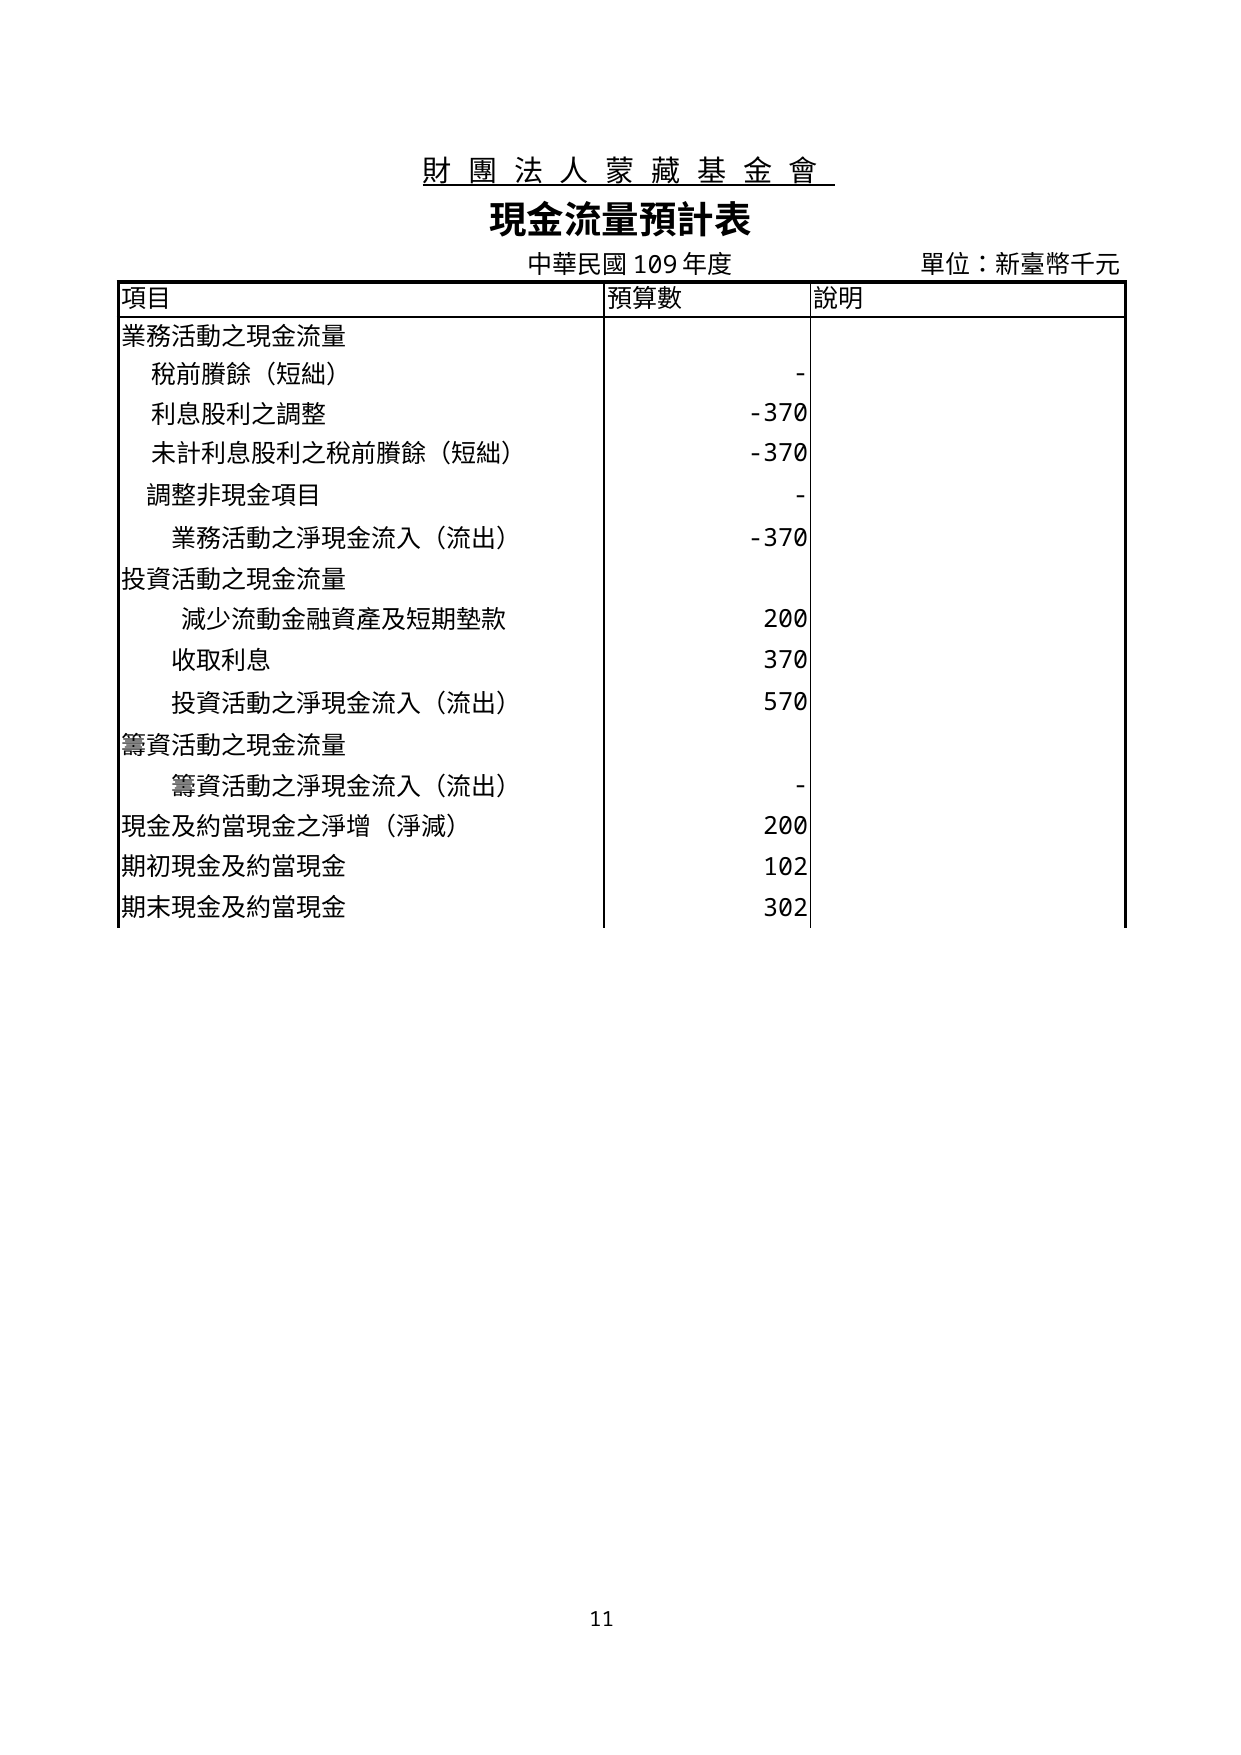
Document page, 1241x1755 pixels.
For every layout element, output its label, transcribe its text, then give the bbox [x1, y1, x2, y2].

table_cell 570 [605, 681, 810, 725]
table_cell 減少流動金融資產及短期墊款 [120, 599, 603, 640]
table_cell -370 [605, 518, 810, 558]
table_cell 收取利息 [120, 640, 603, 681]
table_cell - [605, 354, 810, 394]
table_cell 370 [605, 640, 810, 681]
table_header 說明 [811, 284, 1124, 316]
table_cell 業務活動之現金流量 [120, 318, 603, 353]
text 中華民國109年度 單位：新臺幣千元 [520, 244, 1122, 280]
table_cell [811, 473, 1124, 517]
table_header 項目 [120, 284, 603, 316]
table_cell 302 [605, 888, 810, 928]
table_cell 現金及約當現金之淨增（淨減） [120, 806, 603, 847]
table_cell 200 [605, 599, 810, 640]
table_cell 稅前賸餘（短絀） [120, 354, 603, 394]
table_cell [605, 318, 810, 353]
table_cell 未計利息股利之稅前賸餘（短絀） [120, 434, 603, 473]
text 財團法人蒙藏基金會 [118, 148, 1122, 190]
table_cell 籌資活動之現金流量 [120, 725, 603, 765]
table_header 預算數 [605, 284, 810, 316]
table_cell [811, 765, 1124, 806]
table_cell [605, 558, 810, 599]
table_cell 調整非現金項目 [120, 473, 603, 517]
table_cell [811, 434, 1124, 473]
table_cell [811, 725, 1124, 765]
table_cell 投資活動之淨現金流入（流出） [120, 681, 603, 725]
table_cell 業務活動之淨現金流入（流出） [120, 518, 603, 558]
table_cell [811, 847, 1124, 887]
table_cell 期末現金及約當現金 [120, 888, 603, 928]
table_cell -370 [605, 434, 810, 473]
text 現金流量預計表 [118, 190, 1122, 244]
table_cell [811, 394, 1124, 433]
table_cell [811, 888, 1124, 928]
table_cell 利息股利之調整 [120, 394, 603, 433]
table_cell [811, 558, 1124, 599]
table_cell [605, 725, 810, 765]
table_cell [811, 354, 1124, 394]
table_cell [811, 518, 1124, 558]
table_cell - [605, 473, 810, 517]
table_cell [811, 599, 1124, 640]
table_cell [811, 318, 1124, 353]
table_cell -370 [605, 394, 810, 433]
table_cell [811, 681, 1124, 725]
table_cell 102 [605, 847, 810, 887]
table_cell 籌資活動之淨現金流入（流出） [120, 765, 603, 806]
table_cell 200 [605, 806, 810, 847]
table_cell [811, 806, 1124, 847]
table_cell 期初現金及約當現金 [120, 847, 603, 887]
table_cell [811, 640, 1124, 681]
table_cell - [605, 765, 810, 806]
table_cell 投資活動之現金流量 [120, 558, 603, 599]
